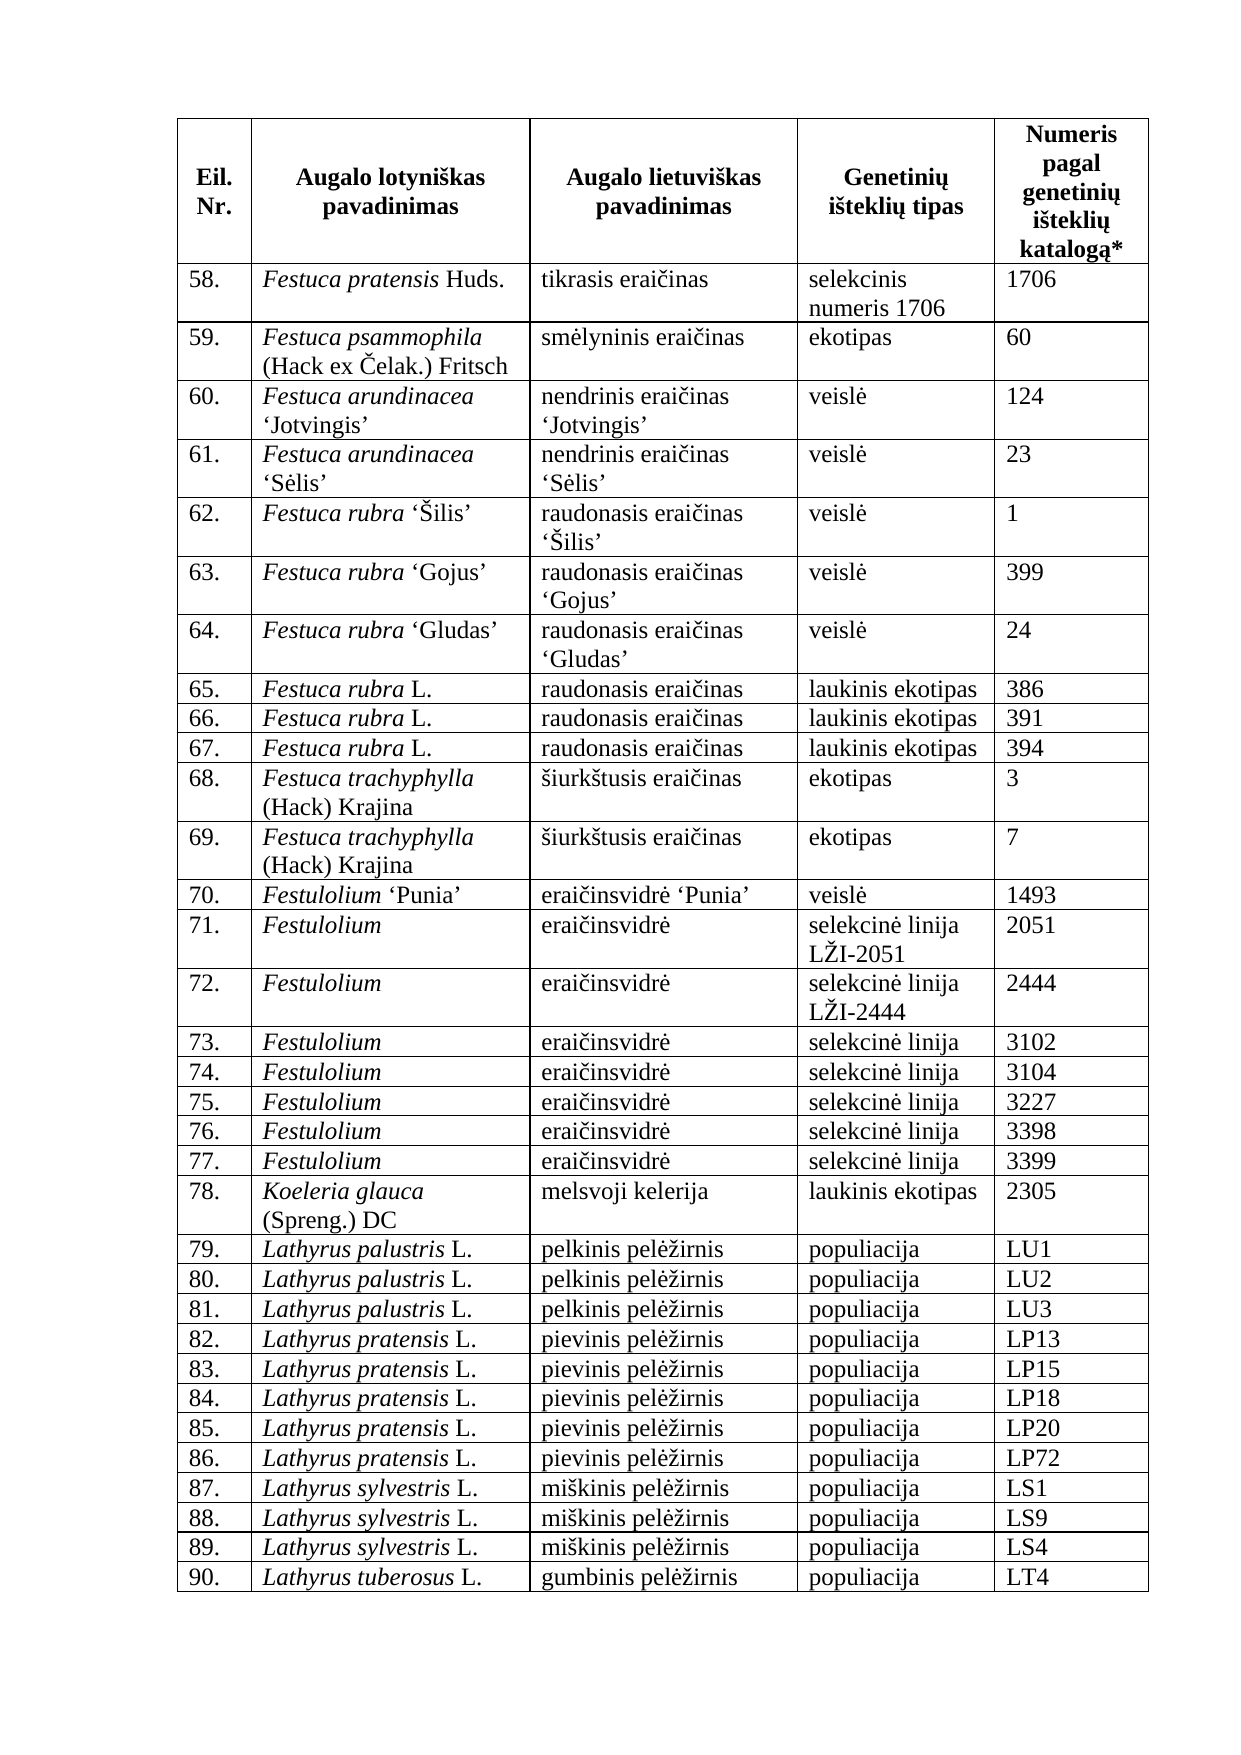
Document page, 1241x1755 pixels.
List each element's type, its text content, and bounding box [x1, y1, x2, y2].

table_cell 65. [178, 674, 251, 702]
table_cell 24 [995, 615, 1148, 673]
table_cell Festulolium [252, 1027, 529, 1056]
table_cell eraičinsvidrė [531, 1057, 797, 1086]
table_cell 1 [995, 498, 1148, 556]
table_cell laukinis ekotipas [798, 1176, 994, 1233]
table_cell 85. [178, 1413, 251, 1442]
table_cell Lathyrus pratensis L. [252, 1324, 529, 1353]
table_cell Lathyrus sylvestris L. [252, 1533, 529, 1561]
table_cell veislė [798, 557, 994, 614]
table_cell LU2 [995, 1264, 1148, 1293]
table_cell šiurkštusis eraičinas [531, 822, 797, 879]
table_cell 82. [178, 1324, 251, 1353]
table_cell miškinis pelėžirnis [531, 1473, 797, 1502]
table_cell 74. [178, 1057, 251, 1086]
table_cell 1493 [995, 880, 1148, 909]
table_cell Festuca psammophila (Hack ex Čelak.) Fritsch [252, 323, 529, 380]
table_cell Festuca rubra ‘Gludas’ [252, 615, 529, 673]
table_cell LU3 [995, 1294, 1148, 1323]
table_cell 63. [178, 557, 251, 614]
table_cell LP15 [995, 1354, 1148, 1382]
table_cell selekcinis numeris 1706 [798, 264, 994, 321]
table_cell 2051 [995, 910, 1148, 967]
table_header Eil. Nr. [178, 119, 251, 263]
table_cell 3 [995, 763, 1148, 821]
table_cell populiacija [798, 1235, 994, 1263]
table_cell miškinis pelėžirnis [531, 1503, 797, 1531]
table_cell Festuca rubra ‘Šilis’ [252, 498, 529, 556]
table_cell 72. [178, 969, 251, 1026]
table_cell Festuca pratensis Huds. [252, 264, 529, 321]
table_cell 73. [178, 1027, 251, 1056]
table_cell populiacija [798, 1562, 994, 1591]
table_cell Lathyrus palustris L. [252, 1264, 529, 1293]
table_cell raudonasis eraičinas ‘Šilis’ [531, 498, 797, 556]
table_cell LS4 [995, 1533, 1148, 1561]
table_cell laukinis ekotipas [798, 674, 994, 702]
table_cell pievinis pelėžirnis [531, 1324, 797, 1353]
table_cell 81. [178, 1294, 251, 1323]
table_cell selekcinė linija LŽI-2444 [798, 969, 994, 1026]
table_cell 88. [178, 1503, 251, 1531]
table_cell populiacija [798, 1473, 994, 1502]
table_cell miškinis pelėžirnis [531, 1533, 797, 1561]
table_cell 80. [178, 1264, 251, 1293]
table_cell 84. [178, 1384, 251, 1412]
table_cell pievinis pelėžirnis [531, 1354, 797, 1382]
table_cell LP72 [995, 1443, 1148, 1472]
table_cell 23 [995, 440, 1148, 497]
table_cell populiacija [798, 1413, 994, 1442]
table_cell Festuca arundinacea ‘Jotvingis’ [252, 381, 529, 438]
table_cell Festulolium [252, 1116, 529, 1145]
table_cell 75. [178, 1087, 251, 1115]
table_cell Lathyrus palustris L. [252, 1294, 529, 1323]
table_cell Festulolium ‘Punia’ [252, 880, 529, 909]
table_header Augalo lietuviškas pavadinimas [531, 119, 797, 263]
table_cell Festulolium [252, 1057, 529, 1086]
table_cell populiacija [798, 1264, 994, 1293]
table_cell 89. [178, 1533, 251, 1561]
table_cell 124 [995, 381, 1148, 438]
table_cell laukinis ekotipas [798, 733, 994, 762]
table_cell populiacija [798, 1354, 994, 1382]
table_cell raudonasis eraičinas ‘Gludas’ [531, 615, 797, 673]
table_cell pelkinis pelėžirnis [531, 1264, 797, 1293]
table_cell eraičinsvidrė [531, 1146, 797, 1175]
table_cell raudonasis eraičinas [531, 674, 797, 702]
table_cell populiacija [798, 1324, 994, 1353]
table_cell gumbinis pelėžirnis [531, 1562, 797, 1591]
table_cell 78. [178, 1176, 251, 1233]
table_cell selekcinė linija [798, 1116, 994, 1145]
table_cell pievinis pelėžirnis [531, 1413, 797, 1442]
table_cell Lathyrus sylvestris L. [252, 1473, 529, 1502]
table_cell nendrinis eraičinas ‘Sėlis’ [531, 440, 797, 497]
table_cell 67. [178, 733, 251, 762]
table_cell 60. [178, 381, 251, 438]
table_cell laukinis ekotipas [798, 704, 994, 732]
table_cell smėlyninis eraičinas [531, 323, 797, 380]
table_cell LU1 [995, 1235, 1148, 1263]
table_cell Koeleria glauca (Spreng.) DC [252, 1176, 529, 1233]
table_cell Lathyrus sylvestris L. [252, 1503, 529, 1531]
table_cell Festulolium [252, 1146, 529, 1175]
table_cell Festuca rubra ‘Gojus’ [252, 557, 529, 614]
table_cell selekcinė linija [798, 1027, 994, 1056]
table_cell eraičinsvidrė [531, 969, 797, 1026]
table_cell LP20 [995, 1413, 1148, 1442]
table_cell LP13 [995, 1324, 1148, 1353]
table_cell Festuca arundinacea ‘Sėlis’ [252, 440, 529, 497]
table_cell 62. [178, 498, 251, 556]
table_cell 70. [178, 880, 251, 909]
table_cell raudonasis eraičinas [531, 704, 797, 732]
table_cell 59. [178, 323, 251, 380]
table_cell 394 [995, 733, 1148, 762]
table_cell 87. [178, 1473, 251, 1502]
table_cell 58. [178, 264, 251, 321]
table_cell 3227 [995, 1087, 1148, 1115]
table_cell populiacija [798, 1503, 994, 1531]
table_header Genetinių išteklių tipas [798, 119, 994, 263]
table_cell eraičinsvidrė [531, 910, 797, 967]
table_cell 1706 [995, 264, 1148, 321]
table_cell eraičinsvidrė [531, 1027, 797, 1056]
table_cell melsvoji kelerija [531, 1176, 797, 1233]
table_cell 68. [178, 763, 251, 821]
table_cell 391 [995, 704, 1148, 732]
table_cell Lathyrus pratensis L. [252, 1443, 529, 1472]
table_cell Lathyrus pratensis L. [252, 1413, 529, 1442]
table_cell Festuca rubra L. [252, 704, 529, 732]
table_cell šiurkštusis eraičinas [531, 763, 797, 821]
table_cell 60 [995, 323, 1148, 380]
table_cell eraičinsvidrė [531, 1116, 797, 1145]
table_cell Lathyrus pratensis L. [252, 1354, 529, 1382]
table_cell Festuca rubra L. [252, 733, 529, 762]
table_cell 2305 [995, 1176, 1148, 1233]
table_cell 66. [178, 704, 251, 732]
table_cell raudonasis eraičinas [531, 733, 797, 762]
table_cell selekcinė linija [798, 1087, 994, 1115]
table_cell LT4 [995, 1562, 1148, 1591]
table_cell Festulolium [252, 1087, 529, 1115]
table_cell ekotipas [798, 763, 994, 821]
table_cell populiacija [798, 1443, 994, 1472]
table_cell eraičinsvidrė [531, 1087, 797, 1115]
table_cell LS1 [995, 1473, 1148, 1502]
table_cell veislė [798, 498, 994, 556]
table_cell 86. [178, 1443, 251, 1472]
table_cell nendrinis eraičinas ‘Jotvingis’ [531, 381, 797, 438]
table_cell selekcinė linija LŽI-2051 [798, 910, 994, 967]
table_cell 79. [178, 1235, 251, 1263]
table_cell 386 [995, 674, 1148, 702]
table_cell selekcinė linija [798, 1057, 994, 1086]
table_cell selekcinė linija [798, 1146, 994, 1175]
table_cell 3104 [995, 1057, 1148, 1086]
table_cell populiacija [798, 1384, 994, 1412]
table_cell 3102 [995, 1027, 1148, 1056]
table_cell 64. [178, 615, 251, 673]
table_cell ekotipas [798, 822, 994, 879]
table_cell Festuca rubra L. [252, 674, 529, 702]
table_cell populiacija [798, 1533, 994, 1561]
table_cell 3399 [995, 1146, 1148, 1175]
table_cell tikrasis eraičinas [531, 264, 797, 321]
table_cell 69. [178, 822, 251, 879]
table_cell LS9 [995, 1503, 1148, 1531]
table_cell Lathyrus tuberosus L. [252, 1562, 529, 1591]
table_cell 399 [995, 557, 1148, 614]
table_cell 71. [178, 910, 251, 967]
table_cell 77. [178, 1146, 251, 1175]
table_cell pelkinis pelėžirnis [531, 1294, 797, 1323]
table_cell Lathyrus palustris L. [252, 1235, 529, 1263]
table_cell 83. [178, 1354, 251, 1382]
table_cell 2444 [995, 969, 1148, 1026]
table_cell veislė [798, 880, 994, 909]
table_header Augalo lotyniškas pavadinimas [252, 119, 529, 263]
table_cell Lathyrus pratensis L. [252, 1384, 529, 1412]
table_cell raudonasis eraičinas ‘Gojus’ [531, 557, 797, 614]
table_cell LP18 [995, 1384, 1148, 1412]
table_cell Festuca trachyphylla (Hack) Krajina [252, 822, 529, 879]
table_cell veislė [798, 381, 994, 438]
table_cell pievinis pelėžirnis [531, 1443, 797, 1472]
table_cell 61. [178, 440, 251, 497]
table_cell pievinis pelėžirnis [531, 1384, 797, 1412]
table_cell 7 [995, 822, 1148, 879]
table_cell veislė [798, 615, 994, 673]
table_cell ekotipas [798, 323, 994, 380]
table_cell pelkinis pelėžirnis [531, 1235, 797, 1263]
table_cell 3398 [995, 1116, 1148, 1145]
table_header Numeris pagal genetinių išteklių katalogą* [995, 119, 1148, 263]
table_cell populiacija [798, 1294, 994, 1323]
table_cell Festulolium [252, 910, 529, 967]
table_cell veislė [798, 440, 994, 497]
table_cell eraičinsvidrė ‘Punia’ [531, 880, 797, 909]
table_cell Festulolium [252, 969, 529, 1026]
table_cell Festuca trachyphylla (Hack) Krajina [252, 763, 529, 821]
table_cell 90. [178, 1562, 251, 1591]
table_cell 76. [178, 1116, 251, 1145]
